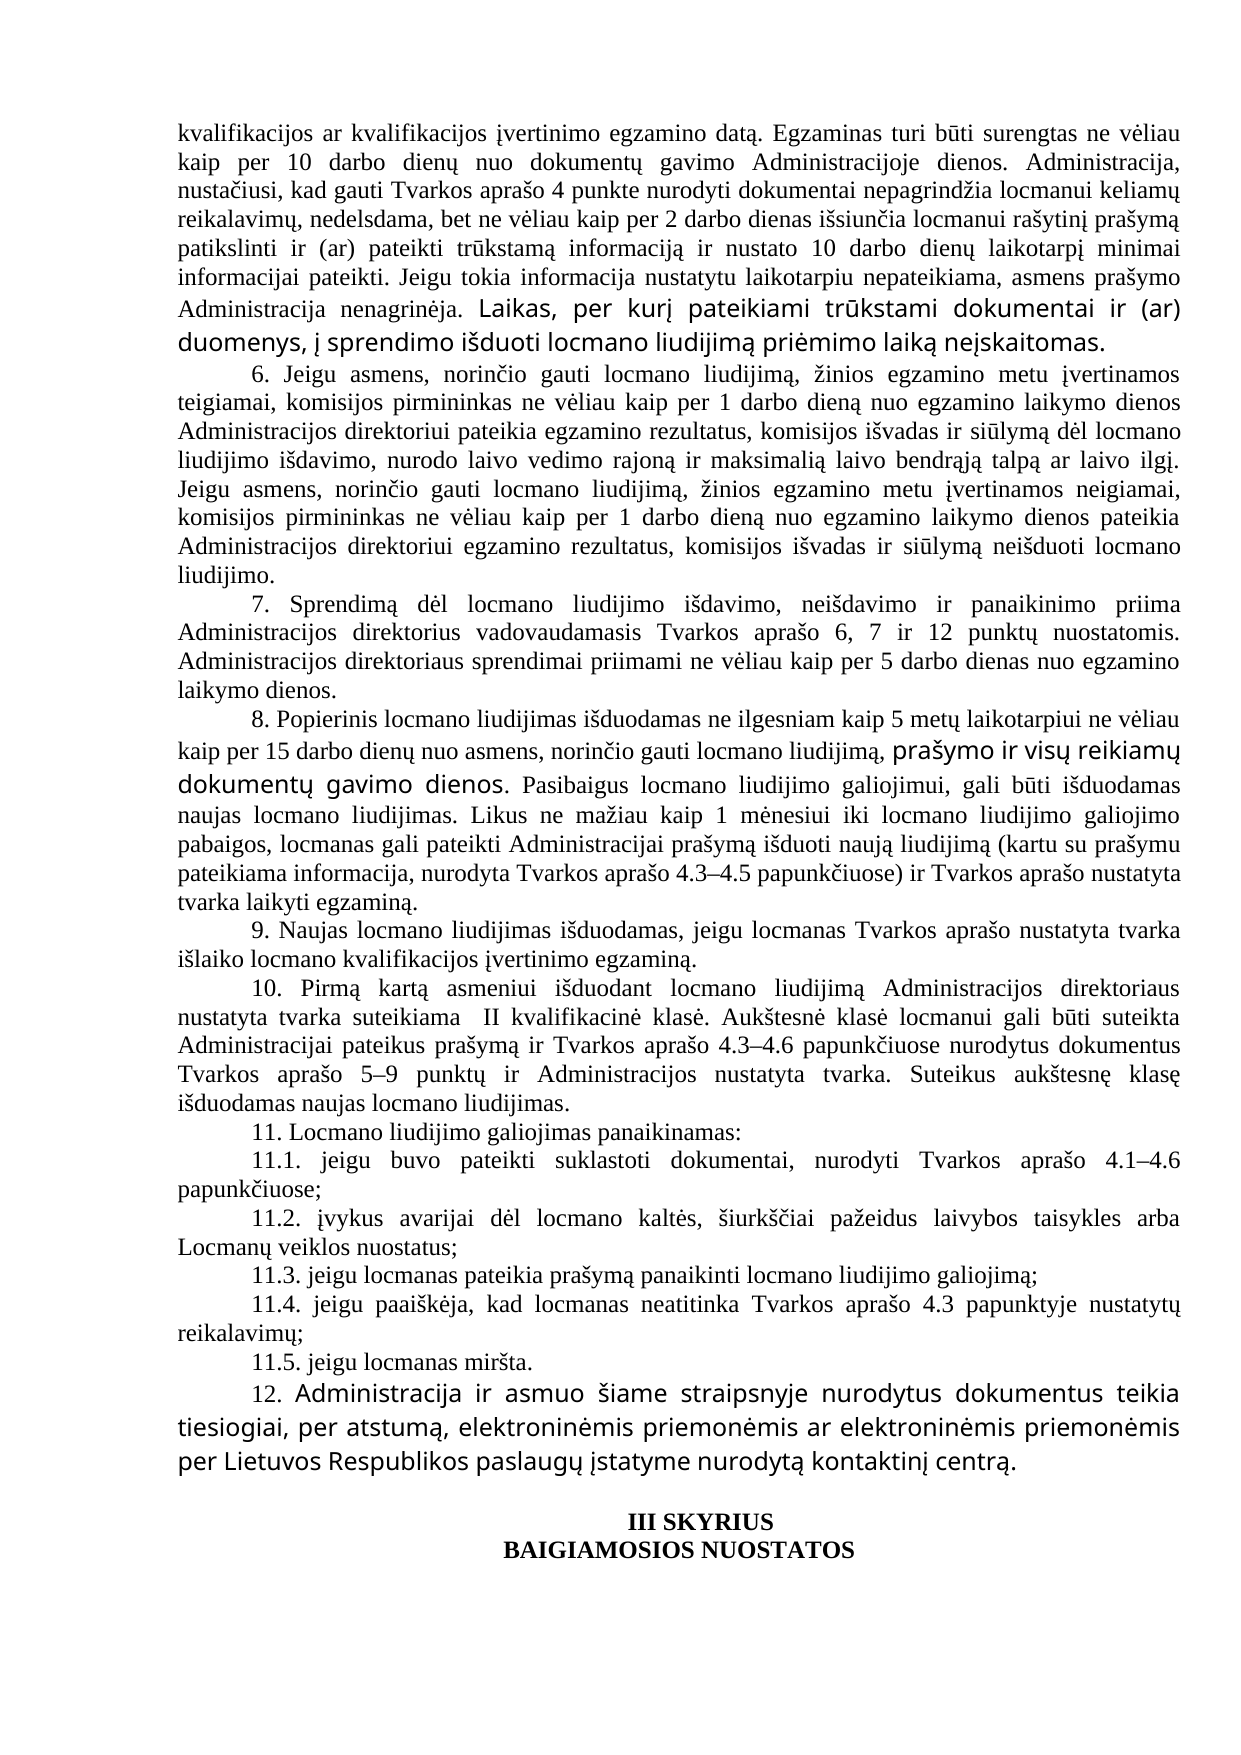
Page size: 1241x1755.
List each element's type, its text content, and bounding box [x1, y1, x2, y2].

text 10. Pirmą kartą asmeniui išduodant locmano liudijimą Administracijos direktoriaus nustatyta tvarka suteikiama II kvalifikacinė klasė. Aukštesnė klasė locmanui gali būti suteikta Administracijai pateikus prašymą ir Tvarkos aprašo 4.3–4.6 papunkčiuose nurodytus dokumentus Tvarkos aprašo 5–9 punktų ir Administracijos nustatyta tvarka. Suteikus aukštesnę klasę išduodamas naujas locmano liudijimas. [177, 973, 1181, 1117]
text 7. Sprendimą dėl locmano liudijimo išdavimo, neišdavimo ir panaikinimo priima Administracijos direktorius vadovaudamasis Tvarkos aprašo 6, 7 ir 12 punktų nuostatomis. Administracijos direktoriaus sprendimai priimami ne vėliau kaip per 5 darbo dienas nuo egzamino laikymo dienos. [177, 589, 1181, 704]
text 9. Naujas locmano liudijimas išduodamas, jeigu locmanas Tvarkos aprašo nustatyta tvarka išlaiko locmano kvalifikacijos įvertinimo egzaminą. [177, 916, 1181, 973]
text 11. Locmano liudijimo galiojimas panaikinamas: [177, 1117, 1181, 1146]
text BAIGIAMOSIOS NUOSTATOS [177, 1535, 1181, 1564]
text 12. Administracija ir asmuo šiame straipsnyje nurodytus dokumentus teikia tiesiogiai, per atstumą, elektroninėmis priemonėmis ar elektroninėmis priemonėmis per Lietuvos Respublikos paslaugų įstatyme nurodytą kontaktinį centrą. [177, 1376, 1181, 1478]
text III SKYRIUS [590, 1507, 1181, 1535]
text 11.1. jeigu buvo pateikti suklastoti dokumentai, nurodyti Tvarkos aprašo 4.1–4.6 papunkčiuose; [177, 1146, 1181, 1203]
text 11.4. jeigu paaiškėja, kad locmanas neatitinka Tvarkos aprašo 4.3 papunktyje nustatytų reikalavimų; [177, 1289, 1181, 1347]
text kvalifikacijos ar kvalifikacijos įvertinimo egzamino datą. Egzaminas turi būti surengtas ne vėliau kaip per 10 darbo dienų nuo dokumentų gavimo Administracijoje dienos. Administracija, nustačiusi, kad gauti Tvarkos aprašo 4 punkte nurodyti dokumentai nepagrindžia locmanui keliamų reikalavimų, nedelsdama, bet ne vėliau kaip per 2 darbo dienas išsiunčia locmanui rašytinį prašymą patikslinti ir (ar) pateikti trūkstamą informaciją ir nustato 10 darbo dienų laikotarpį minimai informacijai pateikti. Jeigu tokia informacija nustatytu laikotarpiu nepateikiama, asmens prašymo Administracija nenagrinėja. Laikas, per kurį pateikiami trūkstami dokumentai ir (ar) duomenys, į sprendimo išduoti locmano liudijimą priėmimo laiką neįskaitomas. [177, 118, 1181, 359]
text 11.5. jeigu locmanas miršta. [177, 1347, 1181, 1376]
text 11.3. jeigu locmanas pateikia prašymą panaikinti locmano liudijimo galiojimą; [177, 1261, 1181, 1289]
text 8. Popierinis locmano liudijimas išduodamas ne ilgesniam kaip 5 metų laikotarpiui ne vėliau kaip per 15 darbo dienų nuo asmens, norinčio gauti locmano liudijimą, prašymo ir visų reikiamų dokumentų gavimo dienos. Pasibaigus locmano liudijimo galiojimui, gali būti išduodamas naujas locmano liudijimas. Likus ne mažiau kaip 1 mėnesiui iki locmano liudijimo galiojimo pabaigos, locmanas gali pateikti Administracijai prašymą išduoti naują liudijimą (kartu su prašymu pateikiama informacija, nurodyta Tvarkos aprašo 4.3–4.5 papunkčiuose) ir Tvarkos aprašo nustatyta tvarka laikyti egzaminą. [177, 704, 1181, 916]
text 11.2. įvykus avarijai dėl locmano kaltės, šiurkščiai pažeidus laivybos taisykles arba Locmanų veiklos nuostatus; [177, 1203, 1181, 1261]
text 6. Jeigu asmens, norinčio gauti locmano liudijimą, žinios egzamino metu įvertinamos teigiamai, komisijos pirmininkas ne vėliau kaip per 1 darbo dieną nuo egzamino laikymo dienos Administracijos direktoriui pateikia egzamino rezultatus, komisijos išvadas ir siūlymą dėl locmano liudijimo išdavimo, nurodo laivo vedimo rajoną ir maksimalią laivo bendrąją talpą ar laivo ilgį. Jeigu asmens, norinčio gauti locmano liudijimą, žinios egzamino metu įvertinamos neigiamai, komisijos pirmininkas ne vėliau kaip per 1 darbo dieną nuo egzamino laikymo dienos pateikia Administracijos direktoriui egzamino rezultatus, komisijos išvadas ir siūlymą neišduoti locmano liudijimo. [177, 359, 1181, 589]
